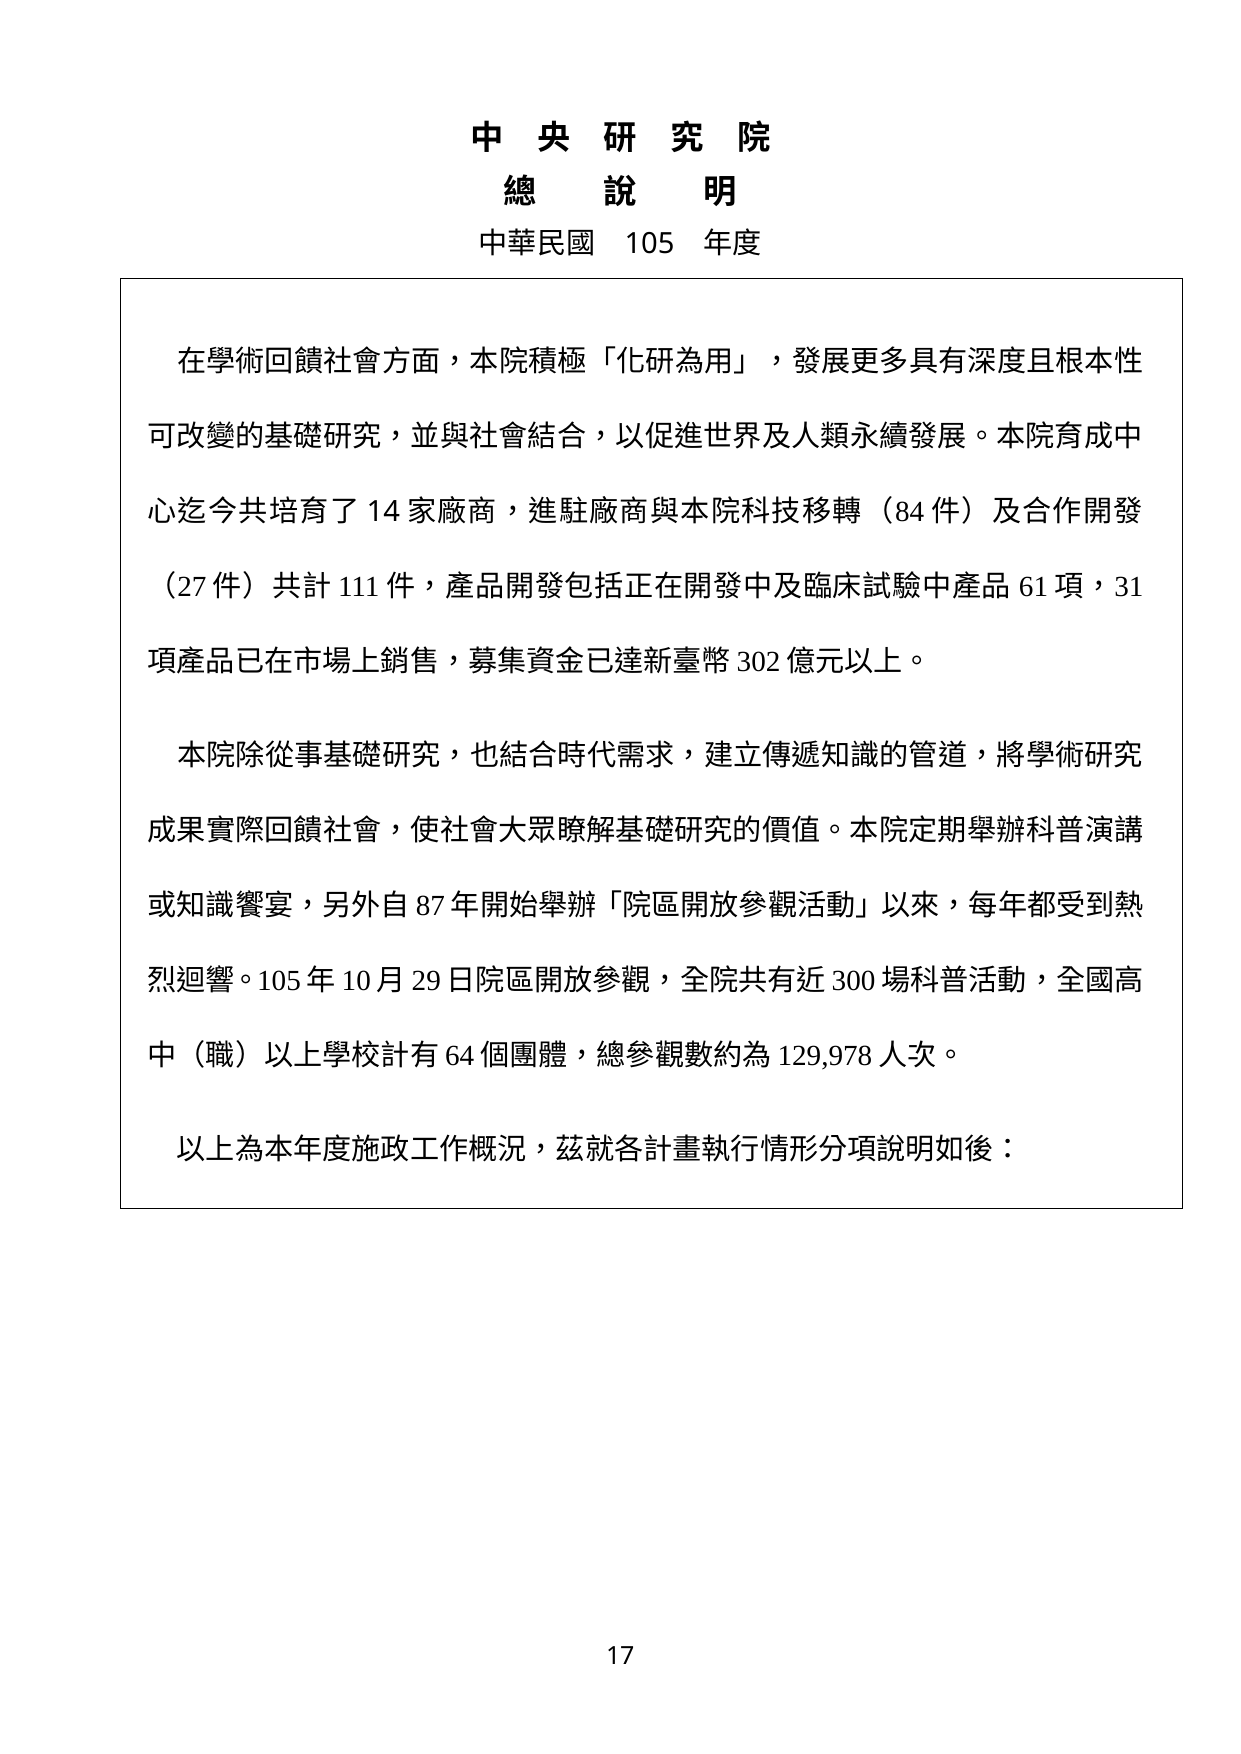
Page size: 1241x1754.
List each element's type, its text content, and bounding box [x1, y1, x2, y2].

table_header 壹、財務報告之簡述 一、歲入、歲出及預算執行結果: (一)歲入部分： 本年度預算數1億2,729萬3,000元，實收數1億7,041萬3,359元，超收4,312萬359元，執行率133.87%，茲分析如次： 一般賠償收入：預算數500萬元，實收數2,635萬1,127元，超收2,135萬1,127元，執行率527.02%，超收係廠商逾期交貨罰款及没收押標金、違約金等收入高於預估數。 場地設施使用費：預算數700萬元，實收數1,477萬7,076元，超收777萬7,076元，執行率211.10%，超收係因公共儀器設施使用收入超過預估數。 利息收入：本年度未編列預算數，實收數836元，係本院各所薪資劃撥帳戶利息收入及學術發展捐助款336專戶存款利息收入。 租金收入：預算數143萬8,000元，實收數222萬6,094元，超收78萬8,094元，執行率154.80%，超收係行動電話基地台租金及福利社場地租金等收入超過預估數。 廢舊物資售價：預算數300萬元，實收數84萬8,408元，短收215萬1,592元，執行率28.28%，短收係因廢舊物品出售收入低於預估數。 收回以前年度歲出：預算數250萬元，實收數231萬3,248元，短收18萬6,752元，執行率92.53%，短收係收回以前年度員工薪資、專利申請費等收入低於預估數。 其他雜項收入：預算數1億835萬5,000元，實收數1億2,389萬6,570元，超收1,554萬1,570元，執行率114.34%，超收係出售書刊收入、影印費及員工宿舍費等收入超過預估數。 (二)歲出部分： 本年度預算數153億9,006萬7,000元，實現數146億3,027萬3,255元，保留數4億6,690萬5,712元，合計150億9,717萬8,967元，結餘2億9,288萬8,033元，主要係人員異動未及進用、採購賸餘款、獎助學金核撥較少及撙節支出所致，執行率98.10%，茲分析如次： 一般行政：本年度預算數3億7,475萬2,000元，實現數3億5,856萬6,267元，保留數304萬9,700元，合計3億6,161萬5,967元，結餘1,313萬6,033元，執行率96.49%。 學術審議及研究獎助：本年度預算數30億8,578萬2,000元，實現數28億5,434萬4,636元，保留數6,932萬8,529元，合計29億2,367萬3,165元，結餘1億6,210萬8,835元，執行率94.75%。 主題研究及人才培育：本年度預算數29億6,968萬2,000元，實現數28億5,571萬8,344元，保留數4,525萬7,930元，合計29億97萬6,274元，結餘6,870萬5,726元，執行率97.69%。 數理科學研究：本年度預算數17億4,961萬2,000元，實現數16億9,773萬1,628元，保留數4,345萬5,216元，合計17億4,118萬6,844元，結餘842萬5,156元，執行率99.52%。 生命科學研究：本年度預算數19億587萬4,000元，實現數18億4,211萬2,570元，保留數5,023萬622元，合計18億9,234萬3,192元，結餘1,353萬808元，執行率99.29%。 人文及社會科學研究：本年度預算數9億4,867萬2,000元，實現數9億782萬5,930元，保留數2,205萬8,595元，合計9億2,988萬4,525元，結餘1,878萬7,475元，執行率98.02%。 國家生技研究園區：本年度預算數39億9,511萬4,000元，全數實現，執行率100%。 土地購置：本年度預算數8,800萬元，全數實現，執行率100%。 營建工程：本年度預算數2億6,396萬元，實現數3,043萬4,880元，保留數2億3,352萬5,120元，合計2億6,396萬元，全數實現，執行率100%。 交通及運輸設備: 本年度預算數42萬5,000元，全數實現，執行率100%。 第一預備金：本年度預算數819萬4,000元，未動支。 統籌科目部分： 本項包括公教人員婚喪生育及子女教育補助與公務人員退休撫卹給付等2項，全年度預算數6,937萬1,838元(含動支第二預備金94萬8,030元)，全數實現，執行率100%。 以前年度保留款轉入數(保留數)30億3,076萬5,307元，實現數12億8,789萬9,211元，註銷或減免數578萬8,514元，餘17億3,707萬7,582元轉入106年度繼續執行，茲分析如次： 101年度營建工程保留轉入數(保留數)1億8,662萬9,717元，實現數1億1,406萬2,250元，餘7,256萬7,467元，轉入106年度繼續執行。 102年度轉入數8,267萬6,248元，實現數5,506萬9,393元，註銷或減免數81萬1,997元，餘2,679萬4,858元轉入106年度繼續執行。 主題研究與人才培育：保留款轉入數(保留數)2,231萬7,834元，實現數2,150萬5,837元，註銷或減免數81萬1,997元，執行完畢。 營建工程：保留款轉入數(保留數)6,035萬8,414元，實現數3,356萬3,556元，餘2,679萬4,858元轉入106年度繼續執行。 103年度轉入數22億6,467萬8,534元，實現數6億9,249萬7,430元，註銷或減免數280萬9,720元，餘15億6,937萬1,384元轉入106年度繼續執行。 一般行政：保留款轉入數(保留數)1,709萬元，實現數705萬6,780元，註銷或減免數273萬9,720元，餘729萬3,500元轉入106年度繼續執行。 學術審議及研究獎助：保留款轉入數(保留數)732萬6,006元，實現數662萬6,006元，註銷或減免數7萬元，餘63萬元轉入106年度繼續執行。 數理科學研究：保留款轉入數(保留數)7,381萬5,675元，實現數5,533萬6,328元，餘1,847萬9,347元轉入106年度繼續執行。 國家生技研究園區：保留款轉入數(保留數) 20億6,183萬9,160元，實現數5億5,135萬5,026元，餘15億1,048萬4,134元轉入106年度繼續執行。 營建工程：保留款轉入數(保留數)1億460萬7,693元，實現數7,212萬3,290元，餘3,248萬4,403元轉入106年度繼續執行。 104年度轉入數4億9,678萬808元，實現數4億2,627萬138元，註銷或減免數216萬6,797元，餘6,834萬3,873元轉入106年度繼續執行。 一般行政：保留款轉入數(保留數)1,089萬7,622元，實現數1,058萬9,622元，餘30萬8,000元轉入106年度繼續執行。 學術審議及研究獎助：保留款轉入數(保留數)8,633萬7,077元，實現數5,751萬2,041元，註銷或減免數113萬5,379元，餘2,768萬9,657元轉入106年度繼續執行。 主題研究與人才培育：保留款轉入數(保留數)6,834萬2,710元，實現數6,516萬9,149元，註銷或減免數10元，餘317萬3,551元轉入106年度繼續執行。 數理科學研究：保留款轉入數(保留數)5,338萬5,283元，實現數5,303萬3,052元，註銷或減免數35萬2,231元，執行完畢。 生命科學研究：保留款轉入數(保留數)3,661萬2,400元，實現數3,581萬400元，註銷或減免數2,000元，餘80萬元轉入106年度繼續執行。 人文科學研究：保留款轉入數(保留數)1,307萬2,774元，實現數1,239萬5,597元，註銷或減免數67萬7,177元，執行完畢。 營建工程：保留款轉入數(保留數)2億2,813萬2,942元，實現數1億9,176萬277元，餘3,637萬2,665元轉入106年度繼續執行。 二、平衡表、資本資產表及長期負債表簡述 (一)平衡表部分，資產總額為12億2,897萬2,860元，負債總額為19億7,424萬5,029元，資產減除負債後之淨資產為-7億4,527萬2,169元，其相關科目說明如下： 資產科目 專戶存款2億3,716萬7,447元，主要係代收、保管、存入保證金等款項存放於金融機構專戶等。 預付款9億8,594萬9,764元，主要係本年度或以前年度因工程款尚在執行中、各類期刊尚未到期及外購儀器因屬高精密，測試需時較久，致未能結案之款項。 存出保證金585萬5,649元，主要係提出作保證用之郵政信箱押金及光纖網路押金等款項。 負債科目 其他應付款17億3,707萬7,582元，主要係以前年度歲出應付未付或已發生契約責任，轉入下年度繼續處理之款項。 存入保證金1億2,443萬6,910元，主要係收到外界提供作保證用之履約及保固保證金等款項。 應付代收款3,907萬6,159元，主要係受他機關委託代辦相關案件所收款項；代收代付員工各項保險費用等自付款。 應付保管款7,365萬4,378元，主要係代為保管政務及約聘(僱)人員公自提離職儲金等款項。 淨資產科目：資產負債淨額-7億4,527萬2,169元，為前述資產減除負債後之餘額。 (二)資本資產表部分，資本資產總額為616億8,462萬5,639元，包括土地、房屋建築及設備、機械及設備、交通及運輸設備、雜項設備、收藏品及傳承資產及購建中等固定資產614億2,444萬4,872元；權利、電腦軟體等無形資產2億6,018萬767元。 (三)長期負債表部分：本院無舉借長期負債。 貳、財務狀況之分析 一、平衡表、資本資產表及長期負債表科目本年度較上年度金額變動情形 (一)平衡表部分 單位：新臺幣元 上表科目金額變動差異達20％以上之說明： 預付款：主要係本年度或以前年度因工程款尚在執行中、各類期刊尚未到期及外購儀器因屬高精密，測試需時較久，致未能結案之情形較去年減少所致。 其他應付款:主要係積極執行以前年度歲出應付未付或已發生契約責任之保留案所致。 預收款:主要係車輛通行費等預收款較去年減少所致。 應付代收款:主要係受他機關委託代辦相關案件所收款項陸續結案及代收代付員工各項保險費用等自付款較去年減少所致。 資產負債淨額:主要係為前述資產減除負債後之餘額較去年增加所致。 (二)資本資產表部分 單位：新臺幣元 上表科目金額變動差異達20％以上之說明： 機械設備：主要係機械設備本年度一次性提列折舊所致。 交通及運輸設備：主要係交通及運輸設備本年度一次性提列折舊所致。 雜項設備: 主要係雜項設備較去年減少及本年度一次性提列折舊所致。 購建中固定資產：主要係未完工程案較去年增加所致。 (三)長期負債: 本院無舉借長期負債。 參、重要施政計畫執行成果之說明： 本院目前共有24個研究所及7個研究中心，分為數理科學、生命科學、人文及社會科學三大領域。現有人力包括研究人員892名、研究技術人員93名、博士後研究人員1,103名、行政技術人員266名、約聘僱研究助理3,425名，及獎助學生2,013名，總數為7,792名。 本院在全院同仁潛心研究下，生物科技、醣化學、結構生物學及史學研究等領域，已有領先國際的成績，其他如物理科學及社會科學等，亦具有相當貢獻。同時亦積極推動跨國學術合作，例如與美國癌症研究所（NCI）簽署備忘錄，加入美國「癌症登月計畫APOLLO」；與歐洲、北美、東亞聯合興建ALMA陣列，係有史以來最大的地面望遠鏡；與南韓、日本、中國大陸共同創立「東亞社會調查（EASS）」，以「家庭」為調查主題進行問卷與收集資料的跨國合作計畫等。透過與各國最高層級科學院的全方位合作，與國內大學共同努力，推展我國與國際科學界的深度交流，引領我國學術發展與方向。 在人才培育方面，本院14年來已與國內10所研究型大學合作設立「國際研究生學程（TIGP）」，提供全英文的教學研究環境與行政服務。目前計有 12 項跨領域博士班學程，共有537名在學生，分屬44個國家，其中外籍學生有337名。此外，自97年起與各大學合辦博士班學程，以具有前瞻性與競爭力的跨領域研究為主題，目前已設立7個學位學程，共有185名博士生在學就讀。 在學術回饋社會方面，本院積極「化研為用」，發展更多具有深度且根本性可改變的基礎研究，並與社會結合，以促進世界及人類永續發展。本院育成中心迄今共培育了14家廠商，進駐廠商與本院科技移轉（84件）及合作開發（27件）共計111件，產品開發包括正在開發中及臨床試驗中產品61項，31項產品已在市場上銷售，募集資金已達新臺幣302億元以上。 本院除從事基礎研究，也結合時代需求，建立傳遞知識的管道，將學術研究成果實際回饋社會，使社會大眾瞭解基礎研究的價值。本院定期舉辦科普演講或知識饗宴，另外自87年開始舉辦「院區開放參觀活動」以來，每年都受到熱烈迴響。105年10月29日院區開放參觀，全院共有近300場科普活動，全國高中（職）以上學校計有64個團體，總參觀數約為129,978人次。 以上為本年度施政工作概況，茲就各計畫執行情形分項說明如後： [121, 279, 1182, 1207]
